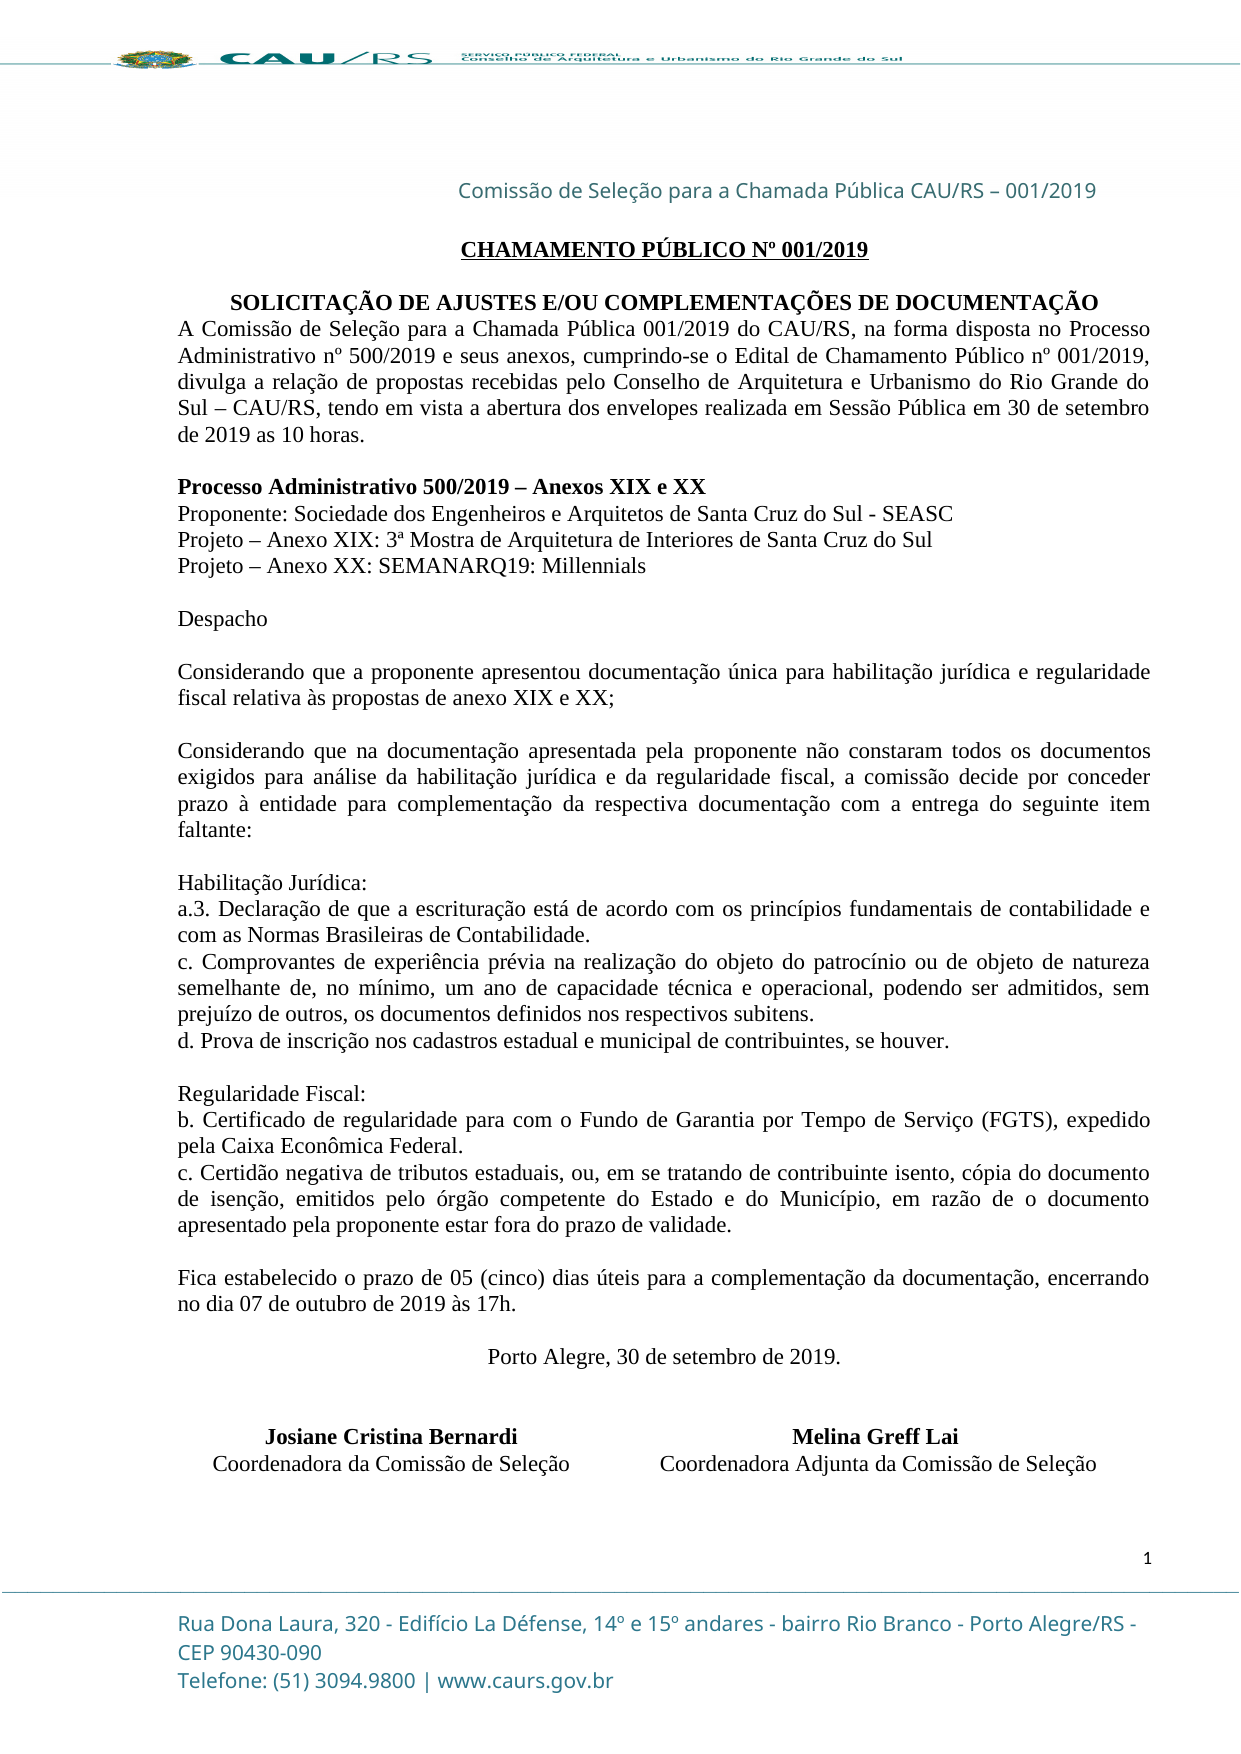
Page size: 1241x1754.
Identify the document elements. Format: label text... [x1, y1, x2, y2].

text c. Certidão negativa de tributos estaduais, ou, em se tratando de contribuinte isento, cópia do documento de isenção, emitidos pelo órgão competente do Estado e do Município, em razão de o documento apresentado pela proponente estar fora do prazo de validade. [177, 1159, 1152, 1238]
text Porto Alegre, 30 de setembro de 2019. [177, 1343, 1152, 1369]
text b. Certificado de regularidade para com o Fundo de Garantia por Tempo de Serviço (FGTS), expedido pela Caixa Econômica Federal. [177, 1106, 1152, 1159]
text a.3. Declaração de que a escrituração está de acordo com os princípios fundamentais de contabilidade e com as Normas Brasileiras de Contabilidade. [177, 895, 1152, 948]
text Considerando que a proponente apresentou documentação única para habilitação jurídica e regularidade fiscal relativa às propostas de anexo XIX e XX; [177, 658, 1152, 711]
text Regularidade Fiscal: [177, 1079, 1152, 1106]
text d. Prova de inscrição nos cadastros estadual e municipal de contribuintes, se houver. [177, 1027, 1152, 1053]
text Fica estabelecido o prazo de 05 (cinco) dias úteis para a complementação da documentação, encerrando no dia 07 de outubro de 2019 às 17h. [177, 1264, 1152, 1317]
text Considerando que na documentação apresentada pela proponente não constaram todos os documentos exigidos para análise da habilitação jurídica e da regularidade fiscal, a comissão decide por conceder prazo à entidade para complementação da respectiva documentação com a entrega do seguinte item faltante: [177, 737, 1152, 842]
text Projeto – Anexo XX: SEMANARQ19: Millennials [177, 552, 1152, 579]
text CHAMAMENTO PÚBLICO Nº 001/2019 [177, 236, 1152, 263]
table_header Melina Greff Lai Coordenadora Adjunta da Comissão de Seleção [606, 1397, 1151, 1476]
text A Comissão de Seleção para a Chamada Pública 001/2019 do CAU/RS, na forma disposta no Processo Administrativo nº 500/2019 e seus anexos, cumprindo-se o Edital de Chamamento Público nº 001/2019, divulga a relação de propostas recebidas pelo Conselho de Arquitetura e Urbanismo do Rio Grande do Sul – CAU/RS, tendo em vista a abertura dos envelopes realizada em Sessão Pública em 30 de setembro de 2019 as 10 horas. [177, 315, 1152, 447]
text SOLICITAÇÃO DE AJUSTES E/OU COMPLEMENTAÇÕES DE DOCUMENTAÇÃO [177, 289, 1152, 315]
table_cell [606, 1477, 1151, 1530]
text Processo Administrativo 500/2019 – Anexos XIX e XX [177, 473, 1152, 500]
text Despacho [177, 605, 1152, 632]
text Habilitação Jurídica: [177, 869, 1152, 895]
text Proponente: Sociedade dos Engenheiros e Arquitetos de Santa Cruz do Sul - SEASC [177, 500, 1152, 526]
table_header Josiane Cristina Bernardi Coordenadora da Comissão de Seleção [178, 1397, 604, 1476]
text Projeto – Anexo XIX: 3ª Mostra de Arquitetura de Interiores de Santa Cruz do Sul [177, 526, 1152, 552]
table_cell [178, 1477, 604, 1530]
text c. Comprovantes de experiência prévia na realização do objeto do patrocínio ou de objeto de natureza semelhante de, no mínimo, um ano de capacidade técnica e operacional, podendo ser admitidos, sem prejuízo de outros, os documentos definidos nos respectivos subitens. [177, 948, 1152, 1027]
